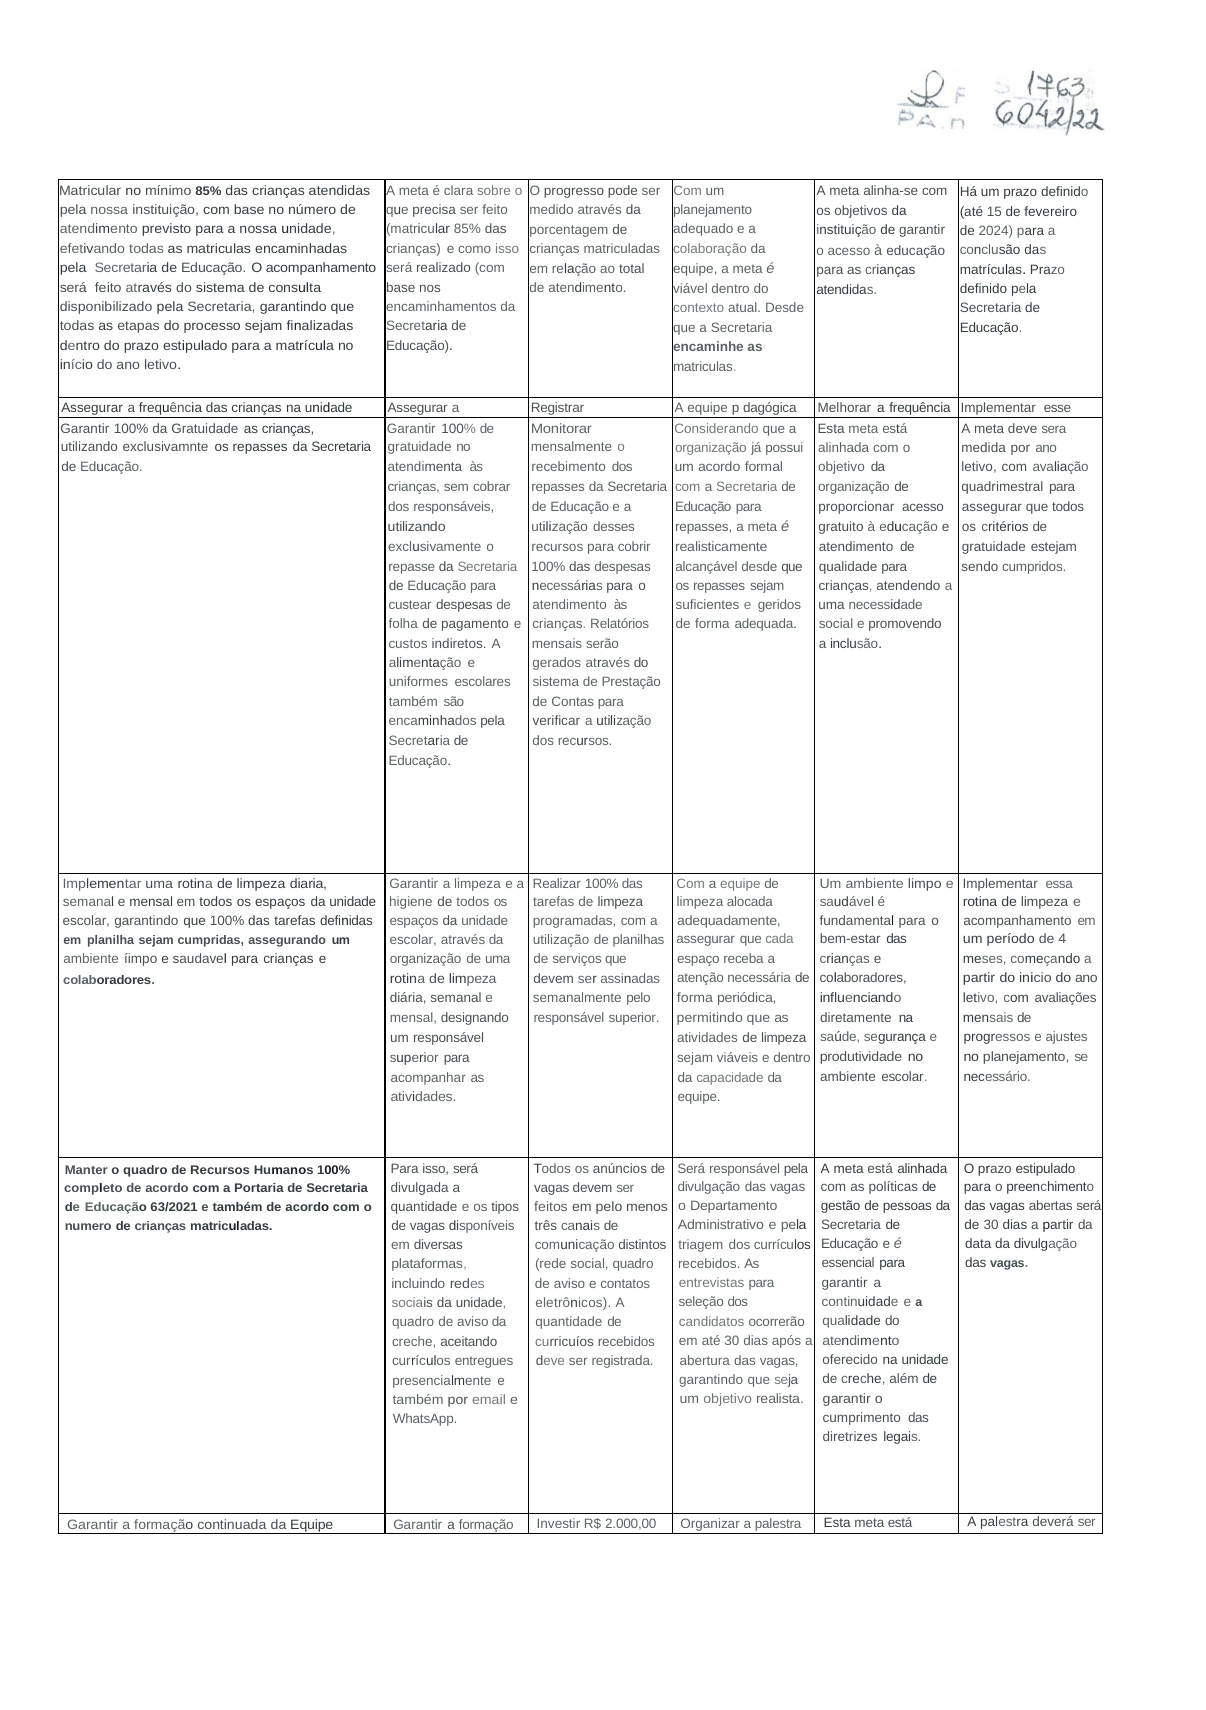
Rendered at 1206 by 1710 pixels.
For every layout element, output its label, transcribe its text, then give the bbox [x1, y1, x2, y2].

table_cell encaminhados pela [386, 711, 528, 731]
table_cell [673, 672, 814, 692]
table_cell [959, 577, 1102, 596]
table_cell continuidade e a [815, 1293, 958, 1312]
table_cell letivo, com avaliação [959, 457, 1102, 477]
table_cell uma necessidade [815, 596, 958, 615]
table_cell assegurar que cada [673, 931, 814, 949]
table_cell [59, 1008, 384, 1028]
table_cell [59, 477, 384, 497]
table_cell [959, 1293, 1102, 1312]
table_cell [959, 1274, 1102, 1293]
table_cell [59, 1068, 384, 1087]
table_cell semanal e mensal em todos os espaços da unidade [59, 893, 384, 911]
table_cell gerados através do [529, 653, 672, 672]
table_cell oferecido na unidade [815, 1351, 958, 1370]
table_cell [59, 1254, 384, 1274]
table_cell de 30 dias a partir da [959, 1217, 1102, 1236]
table_cell mensal, designando [386, 1008, 528, 1028]
table_cell limpeza alocada [673, 893, 814, 911]
table_cell [959, 1351, 1102, 1370]
table_cell [59, 1293, 384, 1312]
table_cell [59, 596, 384, 615]
table_cell [59, 653, 384, 672]
table_cell espaços da unidade [386, 911, 528, 931]
table_cell [59, 672, 384, 692]
table_cell diária, semanal e [386, 989, 528, 1008]
table_cell eletrônicos). A [529, 1293, 672, 1312]
table_cell data da divulgação [959, 1236, 1102, 1254]
table_cell atendimento de [815, 537, 958, 557]
table_cell os critérios de [959, 517, 1102, 537]
table_cell dos recursos. [529, 731, 672, 751]
table_cell crianças, atendendo a [815, 577, 958, 596]
table_cell WhatsApp. [386, 1409, 528, 1428]
table_cell [815, 751, 958, 872]
table_cell [815, 653, 958, 672]
table_cell seleção dos [673, 1293, 814, 1312]
table_cell para o preenchimento [959, 1178, 1102, 1197]
table_header A meta alinha-se com os objetivos da instituição de garantir o acesso à educação para as crianças atendidas. [815, 180, 958, 397]
table_cell [673, 751, 814, 872]
table_cell gestão de pessoas da [815, 1197, 958, 1217]
table_cell A meta deve sera [959, 418, 1102, 438]
table_cell [529, 1047, 672, 1067]
table_cell quadrimestral para [959, 477, 1102, 497]
table_cell Melhorar a frequência [815, 398, 958, 417]
table_cell [59, 1370, 384, 1390]
table_cell curricuíos recebidos [529, 1332, 672, 1351]
table_cell também por email e [386, 1390, 528, 1409]
table_cell espaço receba a [673, 949, 814, 969]
table_header A meta é clara sobre o que precisa ser feito (matricular 85% das crianças) e como isso será realizado (com base nos encaminhamentos da Secretaria de Educação). [386, 180, 528, 397]
table_cell permitindo que as [673, 1008, 814, 1028]
table_cell organização de uma [386, 949, 528, 969]
table_cell Investir R$ 2.000,00 [529, 1514, 672, 1533]
table_cell divulgada a [386, 1178, 528, 1197]
table_cell a inclusão. [815, 634, 958, 653]
table_cell responsável superior. [529, 1008, 672, 1028]
table_cell de Educação e a [529, 497, 672, 517]
table_cell numero de crianças matriculadas. [59, 1217, 384, 1236]
table_cell crianças e [815, 949, 958, 969]
table_header Matricular no mínimo 85% das crianças atendidas pela nossa instituição, com base no número de atendimento previsto para a nossa unidade, efetivando todas as matriculas encaminhadas pela Secretaria de Educação. O acompanhamento será feito através do sistema de consulta disponibilizado pela Secretaria, garantindo que todas as etapas do processo sejam finalizadas dentro do prazo estipulado para a matrícula no início do ano letivo. [59, 180, 384, 397]
table_cell [59, 1236, 384, 1254]
table_cell comunicação distintos [529, 1236, 672, 1254]
table_cell [59, 1428, 384, 1513]
table_cell Manter o quadro de Recursos Humanos 100% [59, 1158, 384, 1178]
table_cell A equipe p dagógica [673, 398, 814, 417]
table_cell colaboradores, [815, 969, 958, 989]
table_cell [59, 989, 384, 1008]
table_cell (rede social, quadro [529, 1254, 672, 1274]
table_cell Considerando que a [673, 418, 814, 438]
table_cell custear despesas de [386, 596, 528, 615]
table_cell triagem dos currículos [673, 1236, 814, 1254]
table_header Há um prazo definido (até 15 de fevereiro de 2024) para a conclusão das matrículas. Prazo definido pela Secretaria de Educação. [959, 180, 1102, 397]
table_cell acompanhamento em [959, 911, 1102, 931]
table_cell [59, 537, 384, 557]
table_cell Implementar esse [959, 398, 1102, 417]
table_cell repasse da Secretaria [386, 557, 528, 577]
table_cell de Contas para [529, 692, 672, 711]
table_cell social e promovendo [815, 615, 958, 634]
table_cell de serviços que [529, 949, 672, 969]
table_cell plataformas, [386, 1254, 528, 1274]
table_cell higiene de todos os [386, 893, 528, 911]
table_cell [673, 692, 814, 711]
table_cell [59, 1087, 384, 1157]
table_cell [59, 692, 384, 711]
table_cell [529, 1087, 672, 1157]
table_cell atendimenta às [386, 457, 528, 477]
table_cell garantindo que seja [673, 1370, 814, 1390]
table_cell ambiente íimpo e saudavel para crianças e [59, 949, 384, 969]
table_cell [529, 1409, 672, 1428]
table_cell Assegurar a [386, 398, 528, 417]
table_cell superior para [386, 1047, 528, 1067]
table_cell Garantir a limpeza e a [386, 874, 528, 892]
table_cell medida por ano [959, 438, 1102, 457]
table_cell influenciando [815, 989, 958, 1008]
table_cell Para isso, será [386, 1158, 528, 1178]
table_cell [59, 1351, 384, 1370]
table_cell [59, 1332, 384, 1351]
table_cell [959, 731, 1102, 751]
table_cell utilização desses [529, 517, 672, 537]
table_cell abertura das vagas, [673, 1351, 814, 1370]
table_cell currículos entregues [386, 1351, 528, 1370]
table_cell uniformes escolares [386, 672, 528, 692]
table_cell recebimento dos [529, 457, 672, 477]
table_cell os repasses sejam [673, 577, 814, 596]
table_cell exclusivamente o [386, 537, 528, 557]
table_cell um responsável [386, 1028, 528, 1047]
table_cell diretrizes legais. [815, 1428, 958, 1513]
table_cell Garantir a formação [386, 1514, 528, 1533]
table_cell folha de pagamento e [386, 615, 528, 634]
table_cell um objetivo realista. [673, 1390, 814, 1409]
table_cell escolar, através da [386, 931, 528, 949]
table_cell divulgação das vagas [673, 1178, 814, 1197]
table_cell [59, 1047, 384, 1067]
table_cell três canais de [529, 1217, 672, 1236]
table_cell fundamental para o [815, 911, 958, 931]
table_cell Assegurar a frequência das crianças na unidade [59, 398, 384, 417]
table_cell utilizando exclusivamnte os repasses da Secretaria [59, 438, 384, 457]
table_cell proporcionar acesso [815, 497, 958, 517]
table_cell gratuidade estejam [959, 537, 1102, 557]
table_cell gratuito à educação e [815, 517, 958, 537]
table_cell crianças, sem cobrar [386, 477, 528, 497]
table_cell Esta meta está [815, 1514, 958, 1533]
table_cell Garantir 100% de [386, 418, 528, 438]
table_cell [59, 1028, 384, 1047]
table_cell O prazo estipulado [959, 1158, 1102, 1178]
table_cell [386, 1428, 528, 1513]
table_cell em até 30 dias após a [673, 1332, 814, 1351]
table_cell [673, 634, 814, 653]
table_cell Educação para [673, 497, 814, 517]
table_cell deve ser registrada. [529, 1351, 672, 1370]
table_cell quadro de aviso da [386, 1312, 528, 1332]
table_cell crianças. Relatórios [529, 615, 672, 634]
table_cell essencial para [815, 1254, 958, 1274]
table_cell Administrativo e pela [673, 1217, 814, 1236]
table_cell organização de [815, 477, 958, 497]
table_cell [529, 1028, 672, 1047]
table_cell [529, 1068, 672, 1087]
table_cell [59, 1274, 384, 1293]
table_cell saúde, segurança e [815, 1028, 958, 1047]
table_cell [959, 1428, 1102, 1513]
table_cell sejam viáveis e dentro [673, 1047, 814, 1067]
table_cell [815, 711, 958, 731]
table_cell rotina de limpeza e [959, 893, 1102, 911]
table_cell utilizando [386, 517, 528, 537]
table_cell verificar a utilização [529, 711, 672, 731]
table_cell atendimento às [529, 596, 672, 615]
table_cell [959, 1409, 1102, 1428]
table_cell colaboradores. [59, 969, 384, 989]
table_cell atividades. [386, 1087, 528, 1157]
table_cell atenção necessária de [673, 969, 814, 989]
table_cell 100% das despesas [529, 557, 672, 577]
table_cell completo de acordo com a Portaria de Secretaria [59, 1178, 384, 1197]
table_cell mensalmente o [529, 438, 672, 457]
table_cell alinhada com o [815, 438, 958, 457]
table_header Com um planejamento adequado e a colaboração da equipe, a meta é viável dentro do contexto atual. Desde que a Secretaria encaminhe as matriculas. [673, 180, 814, 397]
table_cell [673, 1428, 814, 1513]
table_cell [815, 1087, 958, 1157]
table_cell [59, 1390, 384, 1409]
table_cell um acordo formal [673, 457, 814, 477]
table_cell Implementar uma rotina de limpeza diaria, [59, 874, 384, 892]
table_cell recursos para cobrir [529, 537, 672, 557]
table_cell [59, 634, 384, 653]
table_cell objetivo da [815, 457, 958, 477]
table_cell Garantir 100% da Gratuidade as crianças, [59, 418, 384, 438]
table_cell [529, 751, 672, 872]
table_cell candidatos ocorrerão [673, 1312, 814, 1332]
table_cell dos responsáveis, [386, 497, 528, 517]
table_cell [59, 1409, 384, 1428]
table_cell garantir a [815, 1274, 958, 1293]
table_cell acompanhar as [386, 1068, 528, 1087]
table_cell cumprimento das [815, 1409, 958, 1428]
table_cell das vagas. [959, 1254, 1102, 1274]
table_cell Secretaria de [386, 731, 528, 751]
table_cell forma periódica, [673, 989, 814, 1008]
table_cell escolar, garantindo que 100% das tarefas definidas [59, 911, 384, 931]
table_cell gratuidade no [386, 438, 528, 457]
table_cell devem ser assinadas [529, 969, 672, 989]
table_cell A meta está alinhada [815, 1158, 958, 1178]
table_cell [959, 653, 1102, 672]
table_cell Com a equipe de [673, 874, 814, 892]
table_cell assegurar que todos [959, 497, 1102, 517]
table_cell Organizar a palestra [673, 1514, 814, 1533]
table_cell de creche, além de [815, 1370, 958, 1390]
table_cell semanalmente pelo [529, 989, 672, 1008]
table_cell creche, aceitando [386, 1332, 528, 1351]
table_cell [59, 1312, 384, 1332]
table_cell sendo cumpridos. [959, 557, 1102, 577]
table_cell [673, 711, 814, 731]
table_cell qualidade para [815, 557, 958, 577]
table_cell de Educação para [386, 577, 528, 596]
table_cell mensais de [959, 1008, 1102, 1028]
table_cell custos indiretos. A [386, 634, 528, 653]
table_cell [959, 1390, 1102, 1409]
table_cell alimentação e [386, 653, 528, 672]
table_cell letivo, com avaliações [959, 989, 1102, 1008]
table_cell de vagas disponíveis [386, 1217, 528, 1236]
table_cell no planejamento, se [959, 1047, 1102, 1067]
table_cell [959, 634, 1102, 653]
table_cell [529, 1390, 672, 1409]
table_cell [959, 672, 1102, 692]
table_cell Um ambiente limpo e [815, 874, 958, 892]
table_cell Secretaria de [815, 1217, 958, 1236]
table_cell Garantir a formação continuada da Equipe [59, 1514, 384, 1533]
table_cell incluindo redes [386, 1274, 528, 1293]
table_cell de forma adequada. [673, 615, 814, 634]
table_cell [59, 711, 384, 731]
table_cell bem-estar das [815, 931, 958, 949]
table_cell em diversas [386, 1236, 528, 1254]
table_cell Educação e é [815, 1236, 958, 1254]
table_cell um período de 4 [959, 931, 1102, 949]
table_cell [59, 517, 384, 537]
table_cell [815, 692, 958, 711]
table_cell da capacidade da [673, 1068, 814, 1087]
table_cell qualidade do [815, 1312, 958, 1332]
table_cell [673, 653, 814, 672]
table_cell ambiente escolar. [815, 1068, 958, 1087]
table_cell o Departamento [673, 1197, 814, 1217]
table_cell programadas, com a [529, 911, 672, 931]
table_cell feitos em pelo menos [529, 1197, 672, 1217]
table_cell em planilha sejam cumpridas, assegurando um [59, 931, 384, 949]
table_cell recebidos. As [673, 1254, 814, 1274]
table_cell [529, 1428, 672, 1513]
table_cell [815, 672, 958, 692]
table_cell [815, 731, 958, 751]
table_cell progressos e ajustes [959, 1028, 1102, 1047]
table_cell Educação. [386, 751, 528, 872]
table_cell [673, 731, 814, 751]
table_cell de aviso e contatos [529, 1274, 672, 1293]
table_cell necessário. [959, 1068, 1102, 1087]
table_cell [959, 615, 1102, 634]
table_cell [959, 692, 1102, 711]
table_cell [529, 1370, 672, 1390]
table_cell adequadamente, [673, 911, 814, 931]
table_cell organização já possui [673, 438, 814, 457]
table_cell [959, 1332, 1102, 1351]
table_cell alcançável desde que [673, 557, 814, 577]
table_cell realisticamente [673, 537, 814, 557]
table_cell de Educação. [59, 457, 384, 477]
table_cell atividades de limpeza [673, 1028, 814, 1047]
table_cell [959, 1370, 1102, 1390]
table_cell Implementar essa [959, 874, 1102, 892]
table_cell com as políticas de [815, 1178, 958, 1197]
table_cell vagas devem ser [529, 1178, 672, 1197]
table_cell [959, 1087, 1102, 1157]
table_cell [59, 577, 384, 596]
table_cell [59, 557, 384, 577]
table_cell utilização de planilhas [529, 931, 672, 949]
table_cell quantidade e os tipos [386, 1197, 528, 1217]
table_cell [59, 751, 384, 872]
table_cell [673, 1409, 814, 1428]
table_cell de Educação 63/2021 e também de acordo com o [59, 1197, 384, 1217]
table_cell Esta meta está [815, 418, 958, 438]
table_cell Registrar [529, 398, 672, 417]
table_cell entrevistas para [673, 1274, 814, 1293]
table_cell sistema de Prestação [529, 672, 672, 692]
table_cell mensais serão [529, 634, 672, 653]
table_cell Realizar 100% das [529, 874, 672, 892]
table_cell necessárias para o [529, 577, 672, 596]
table_cell repasses, a meta é [673, 517, 814, 537]
table_cell com a Secretaria de [673, 477, 814, 497]
table_cell [959, 596, 1102, 615]
table_cell das vagas abertas será [959, 1197, 1102, 1217]
table_cell garantir o [815, 1390, 958, 1409]
table_cell sociais da unidade, [386, 1293, 528, 1312]
table_cell [59, 731, 384, 751]
table_cell também são [386, 692, 528, 711]
table_cell presencialmente e [386, 1370, 528, 1390]
table_cell diretamente na [815, 1008, 958, 1028]
table_cell suficientes e geridos [673, 596, 814, 615]
table_header O progresso pode ser medido através da porcentagem de crianças matriculadas em relação ao total de atendimento. [529, 180, 672, 397]
table_cell [959, 751, 1102, 872]
table_cell Monitorar [529, 418, 672, 438]
table_cell meses, começando a [959, 949, 1102, 969]
table_cell equipe. [673, 1087, 814, 1157]
table_cell [59, 615, 384, 634]
table_cell [59, 497, 384, 517]
table_cell repasses da Secretaria [529, 477, 672, 497]
table_cell Todos os anúncios de [529, 1158, 672, 1178]
table_cell tarefas de limpeza [529, 893, 672, 911]
table_cell Será responsável pela [673, 1158, 814, 1178]
table_cell produtividade no [815, 1047, 958, 1067]
table_cell rotina de limpeza [386, 969, 528, 989]
table_cell partir do inicio do ano [959, 969, 1102, 989]
table_cell saudável é [815, 893, 958, 911]
table_cell [959, 711, 1102, 731]
table_cell quantidade de [529, 1312, 672, 1332]
table_cell [959, 1312, 1102, 1332]
table_cell atendimento [815, 1332, 958, 1351]
table_cell A palestra deverá ser [959, 1514, 1102, 1533]
